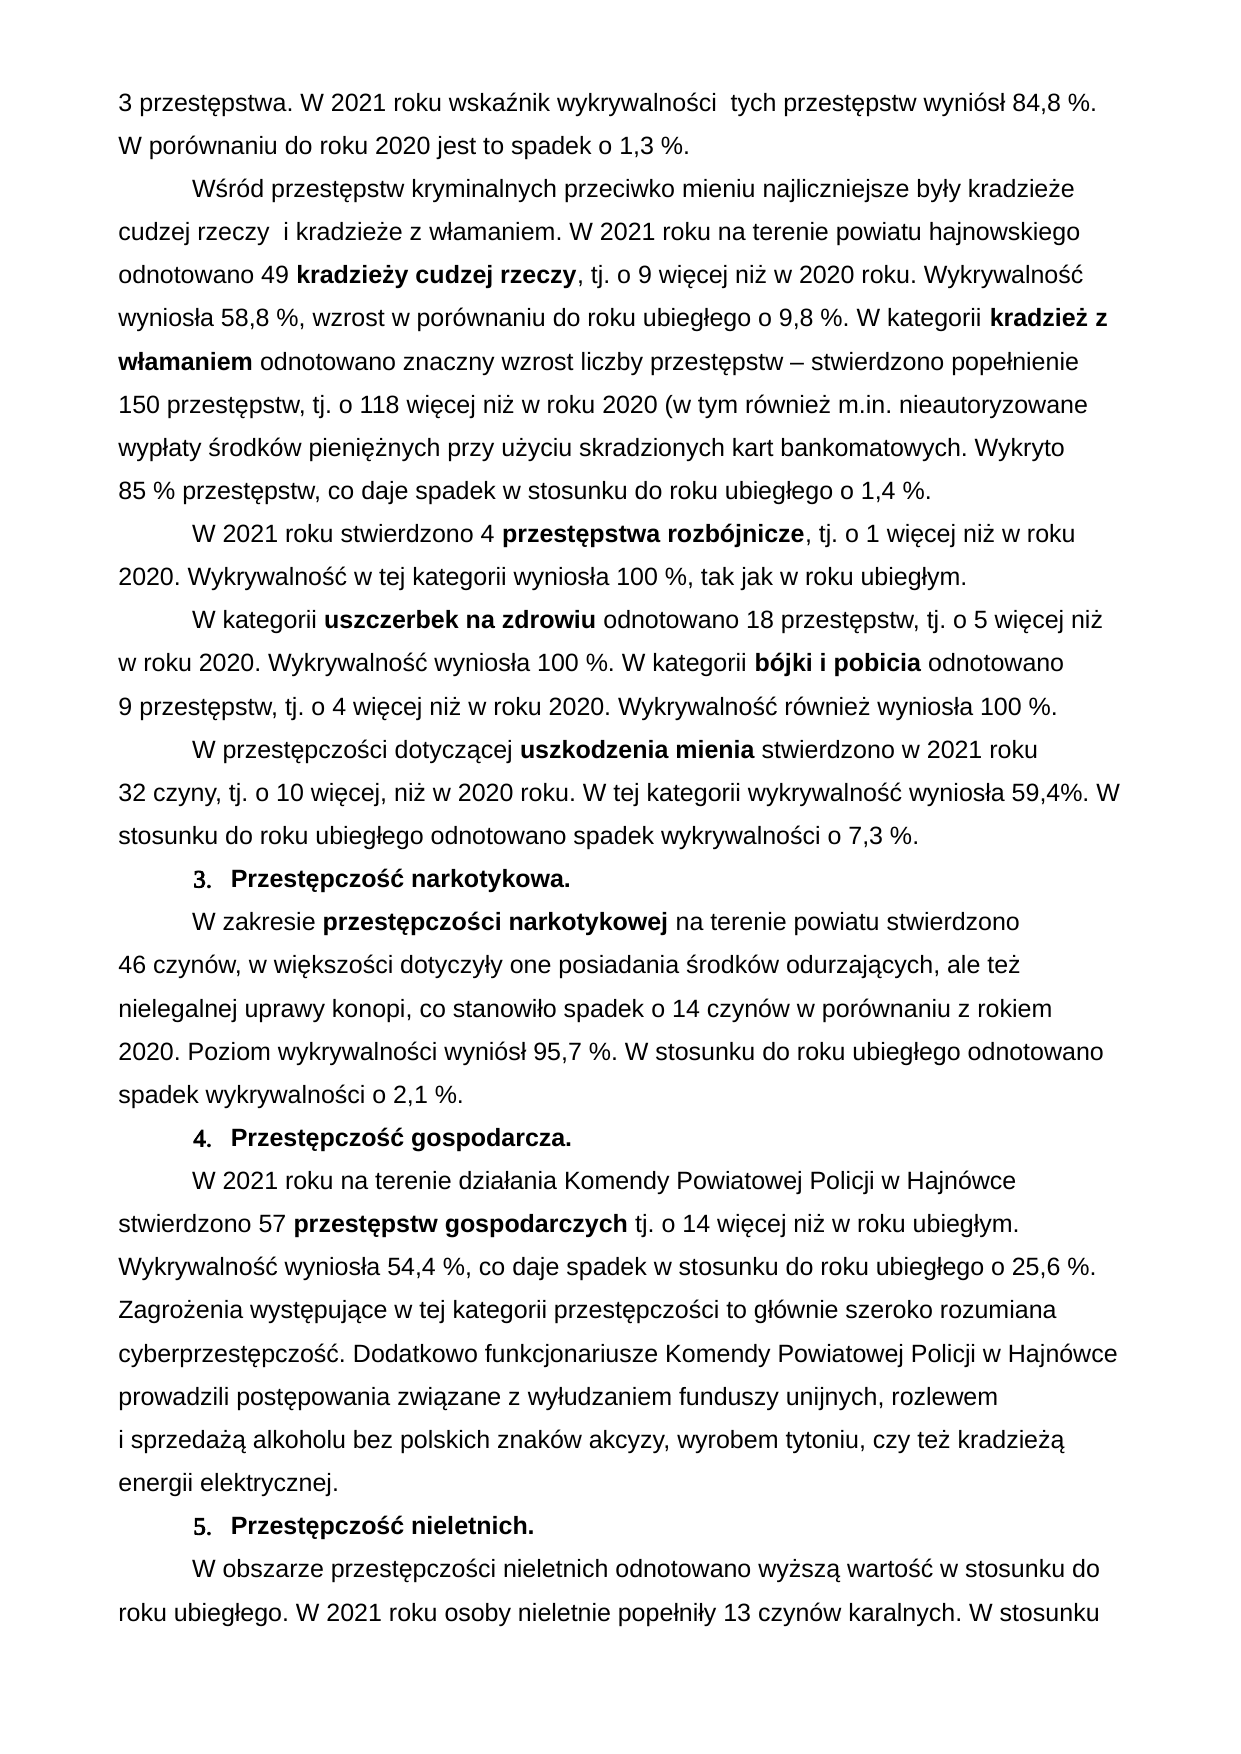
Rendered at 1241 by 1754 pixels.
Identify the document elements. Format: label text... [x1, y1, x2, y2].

text W obszarze przestępczości nieletnich odnotowano wyższą wartość w stosunku do roku ubiegłego. W 2021 roku osoby nieletnie popełniły 13 czynów karalnych. W stosunku [118, 1554, 1122, 1626]
text W 2021 roku na terenie działania Komendy Powiatowej Policji w Hajnówce stwierdzono 57 przestępstw gospodarczych tj. o 14 więcej niż w roku ubiegłym. Wykrywalność wyniosła 54,4 %, co daje spadek w stosunku do roku ubiegłego o 25,6 %. Zagrożenia występujące w tej kategorii przestępczości to głównie szeroko rozumiana cyberprzestępczość. Dodatkowo funkcjonariusze Komendy Powiatowej Policji w Hajnówce prowadzili postępowania związane z wyłudzaniem funduszy unijnych, rozlewem i sprzedażą alkoholu bez polskich znaków akcyzy, wyrobem tytoniu, czy też kradzieżą energii elektrycznej. [118, 1166, 1122, 1497]
text W kategorii uszczerbek na zdrowiu odnotowano 18 przestępstw, tj. o 5 więcej niż w roku 2020. Wykrywalność wyniosła 100 %. W kategorii bójki i pobicia odnotowano 9 przestępstw, tj. o 4 więcej niż w roku 2020. Wykrywalność również wyniosła 100 %. [118, 605, 1122, 720]
list Przestępczość gospodarcza. [193, 1123, 1122, 1152]
text W przestępczości dotyczącej uszkodzenia mienia stwierdzono w 2021 roku 32 czyny, tj. o 10 więcej, niż w 2020 roku. W tej kategorii wykrywalność wyniosła 59,4%. W stosunku do roku ubiegłego odnotowano spadek wykrywalności o 7,3 %. [118, 735, 1122, 850]
text 3 przestępstwa. W 2021 roku wskaźnik wykrywalności tych przestępstw wyniósł 84,8 %. W porównaniu do roku 2020 jest to spadek o 1,3 %. [118, 88, 1122, 160]
text Wśród przestępstw kryminalnych przeciwko mieniu najliczniejsze były kradzieże cudzej rzeczy i kradzieże z włamaniem. W 2021 roku na terenie powiatu hajnowskiego odnotowano 49 kradzieży cudzej rzeczy, tj. o 9 więcej niż w 2020 roku. Wykrywalność wyniosła 58,8 %, wzrost w porównaniu do roku ubiegłego o 9,8 %. W kategorii kradzież z włamaniem odnotowano znaczny wzrost liczby przestępstw – stwierdzono popełnienie 150 przestępstw, tj. o 118 więcej niż w roku 2020 (w tym również m.in. nieautoryzowane wypłaty środków pieniężnych przy użyciu skradzionych kart bankomatowych. Wykryto 85 % przestępstw, co daje spadek w stosunku do roku ubiegłego o 1,4 %. [118, 174, 1122, 505]
list Przestępczość nieletnich. [193, 1511, 1122, 1540]
list Przestępczość narkotykowa. [193, 864, 1122, 893]
text W zakresie przestępczości narkotykowej na terenie powiatu stwierdzono 46 czynów, w większości dotyczyły one posiadania środków odurzających, ale też nielegalnej uprawy konopi, co stanowiło spadek o 14 czynów w porównaniu z rokiem 2020. Poziom wykrywalności wyniósł 95,7 %. W stosunku do roku ubiegłego odnotowano spadek wykrywalności o 2,1 %. [118, 907, 1122, 1108]
text W 2021 roku stwierdzono 4 przestępstwa rozbójnicze, tj. o 1 więcej niż w roku 2020. Wykrywalność w tej kategorii wyniosła 100 %, tak jak w roku ubiegłym. [118, 519, 1122, 591]
